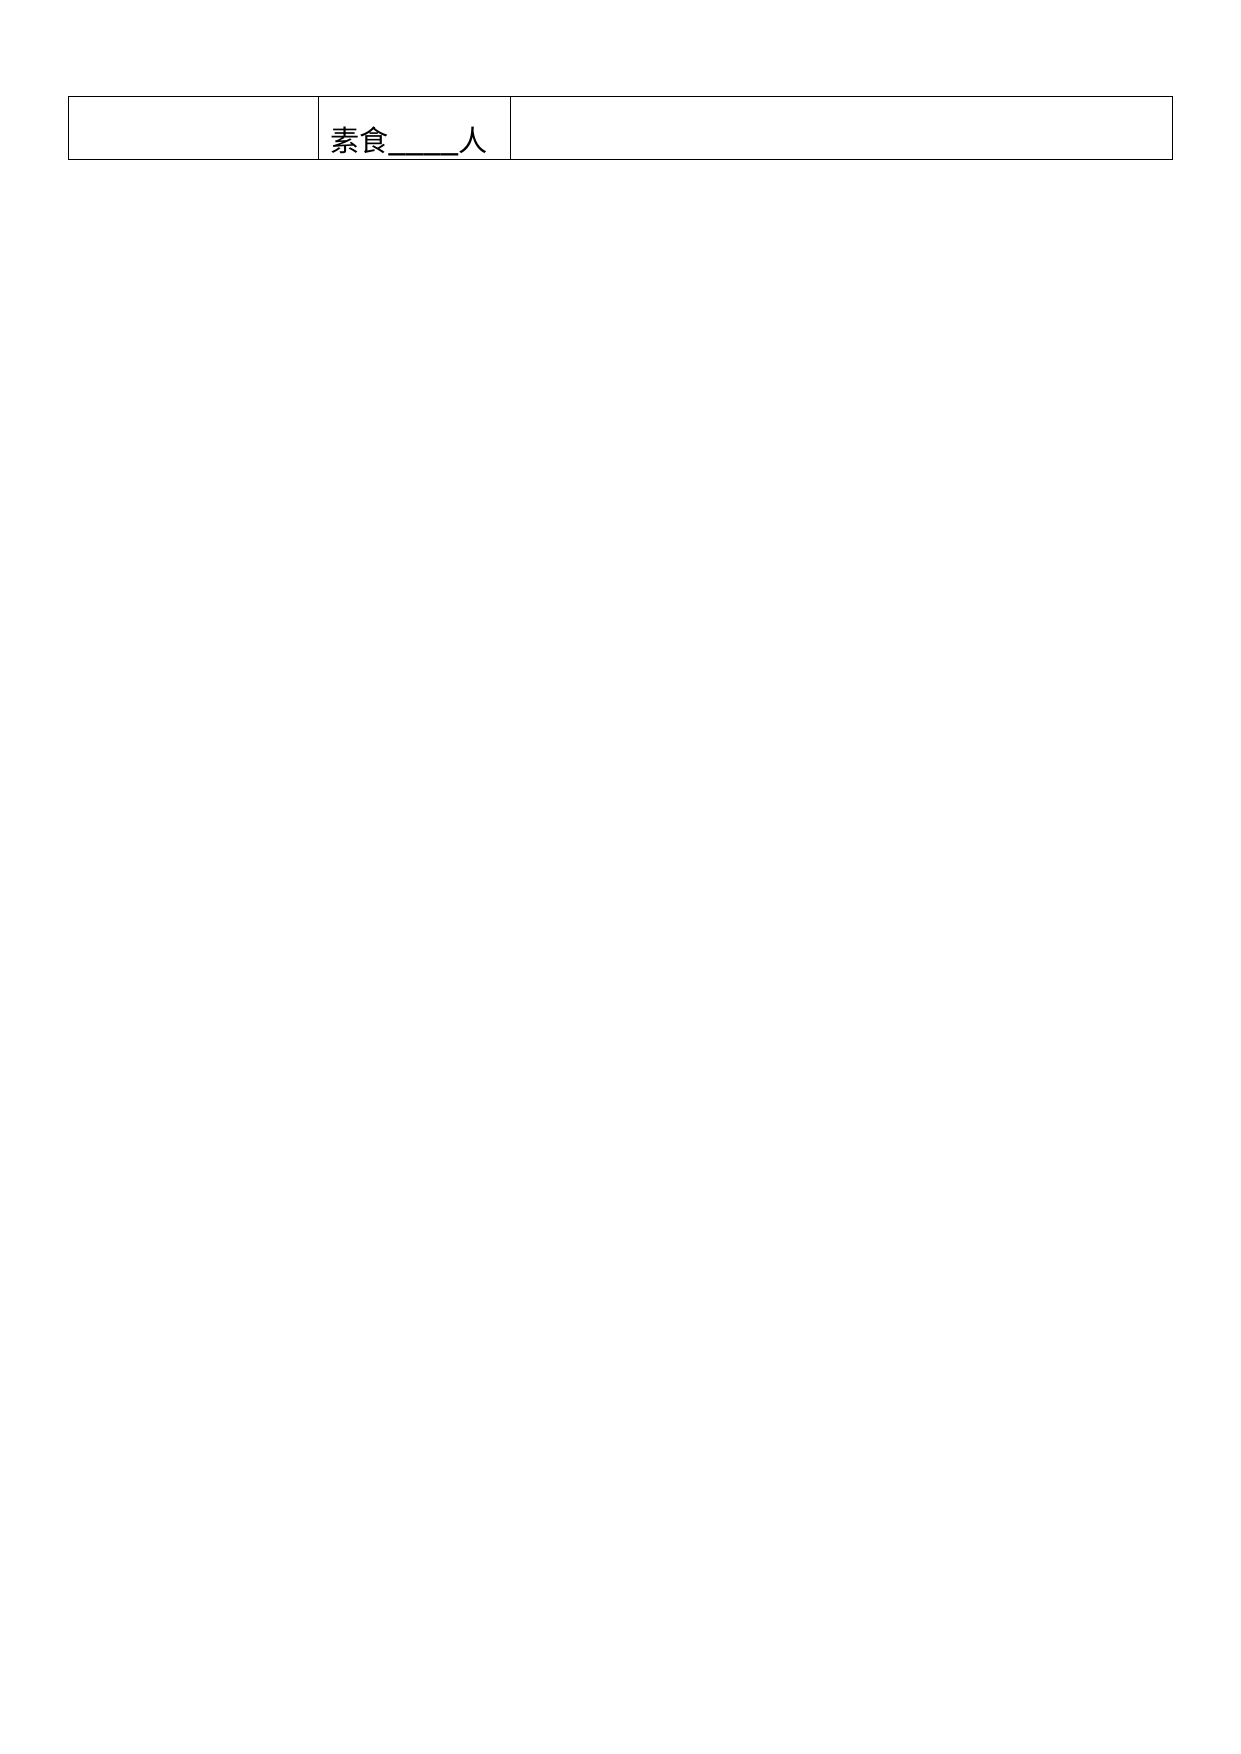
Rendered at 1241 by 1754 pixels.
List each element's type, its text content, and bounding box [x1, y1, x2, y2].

table_cell [511, 97, 1172, 159]
table_cell [69, 97, 318, 159]
table_cell 素食____人 [319, 97, 510, 159]
